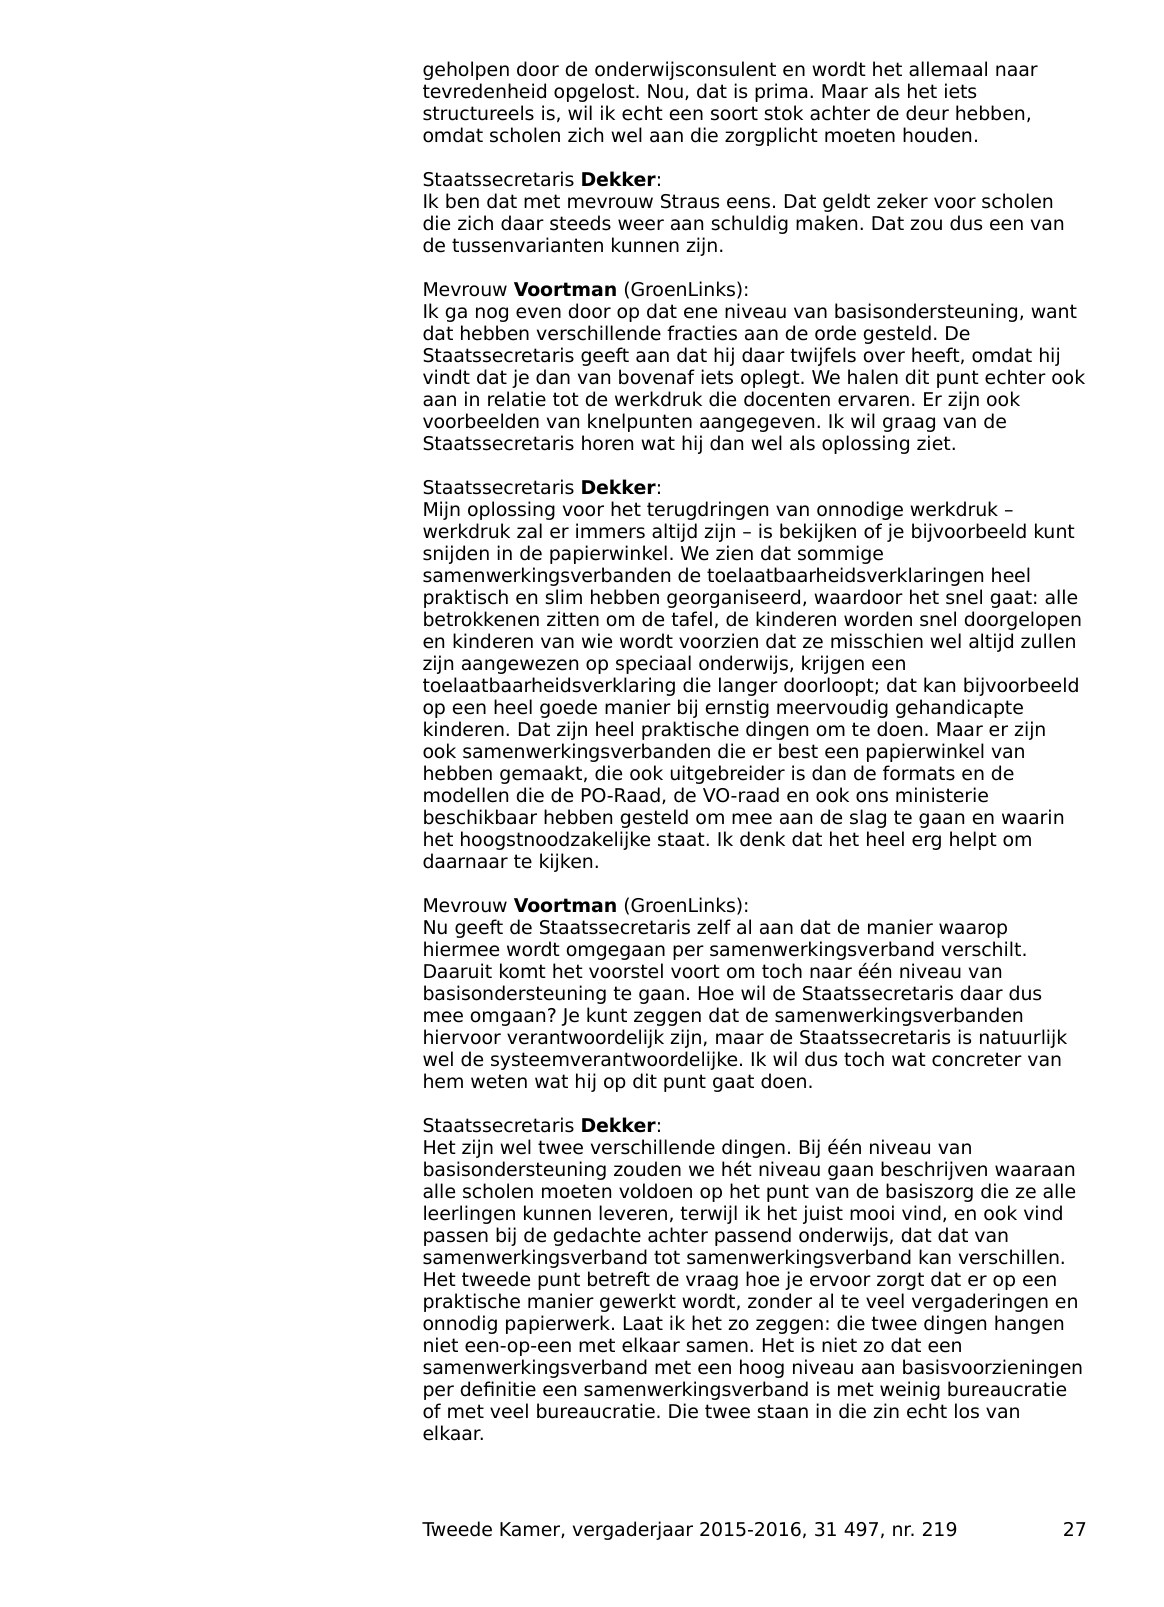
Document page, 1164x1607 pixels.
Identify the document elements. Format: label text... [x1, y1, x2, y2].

text Staatssecretaris Dekker: [422, 169, 1087, 191]
text Ik ben dat met mevrouw Straus eens. Dat geldt zeker voor scholen die zich daar steeds weer aan schuldig maken. Dat zou dus een van de tussenvarianten kunnen zijn. [422, 191, 1087, 257]
text Mijn oplossing voor het terugdringen van onnodige werkdruk – werkdruk zal er immers altijd zijn – is bekijken of je bijvoorbeeld kunt snijden in de papierwinkel. We zien dat sommige samenwerkingsverbanden de toelaatbaarheidsverklaringen heel praktisch en slim hebben georganiseerd, waardoor het snel gaat: alle betrokkenen zitten om de tafel, de kinderen worden snel doorgelopen en kinderen van wie wordt voorzien dat ze misschien wel altijd zullen zijn aangewezen op speciaal onderwijs, krijgen een toelaatbaarheidsverklaring die langer doorloopt; dat kan bijvoorbeeld op een heel goede manier bij ernstig meervoudig gehandicapte kinderen. Dat zijn heel praktische dingen om te doen. Maar er zijn ook samenwerkingsverbanden die er best een papierwinkel van hebben gemaakt, die ook uitgebreider is dan de formats en de modellen die de PO-Raad, de VO-raad en ook ons ministerie beschikbaar hebben gesteld om mee aan de slag te gaan en waarin het hoogstnoodzakelijke staat. Ik denk dat het heel erg helpt om daarnaar te kijken. [422, 499, 1087, 873]
text Ik ga nog even door op dat ene niveau van basisondersteuning, want dat hebben verschillende fracties aan de orde gesteld. De Staatssecretaris geeft aan dat hij daar twijfels over heeft, omdat hij vindt dat je dan van bovenaf iets oplegt. We halen dit punt echter ook aan in relatie tot de werkdruk die docenten ervaren. Er zijn ook voorbeelden van knelpunten aangegeven. Ik wil graag van de Staatssecretaris horen wat hij dan wel als oplossing ziet. [422, 301, 1087, 455]
text Mevrouw Voortman (GroenLinks): [422, 895, 1087, 917]
text Het zijn wel twee verschillende dingen. Bij één niveau van basisondersteuning zouden we hét niveau gaan beschrijven waaraan alle scholen moeten voldoen op het punt van de basiszorg die ze alle leerlingen kunnen leveren, terwijl ik het juist mooi vind, en ook vind passen bij de gedachte achter passend onderwijs, dat dat van samenwerkingsverband tot samenwerkingsverband kan verschillen. Het tweede punt betreft de vraag hoe je ervoor zorgt dat er op een praktische manier gewerkt wordt, zonder al te veel vergaderingen en onnodig papierwerk. Laat ik het zo zeggen: die twee dingen hangen niet een-op-een met elkaar samen. Het is niet zo dat een samenwerkingsverband met een hoog niveau aan basisvoorzieningen per definitie een samenwerkingsverband is met weinig bureaucratie of met veel bureaucratie. Die twee staan in die zin echt los van elkaar. [422, 1137, 1087, 1445]
text Nu geeft de Staatssecretaris zelf al aan dat de manier waarop hiermee wordt omgegaan per samenwerkingsverband verschilt. Daaruit komt het voorstel voort om toch naar één niveau van basisondersteuning te gaan. Hoe wil de Staatssecretaris daar dus mee omgaan? Je kunt zeggen dat de samenwerkingsverbanden hiervoor verantwoordelijk zijn, maar de Staatssecretaris is natuurlijk wel de systeemverantwoordelijke. Ik wil dus toch wat concreter van hem weten wat hij op dit punt gaat doen. [422, 917, 1087, 1093]
text Staatssecretaris Dekker: [422, 477, 1087, 499]
text geholpen door de onderwijsconsulent en wordt het allemaal naar tevredenheid opgelost. Nou, dat is prima. Maar als het iets structureels is, wil ik echt een soort stok achter de deur hebben, omdat scholen zich wel aan die zorgplicht moeten houden. [422, 59, 1087, 147]
text Staatssecretaris Dekker: [422, 1115, 1087, 1137]
text Mevrouw Voortman (GroenLinks): [422, 279, 1087, 301]
